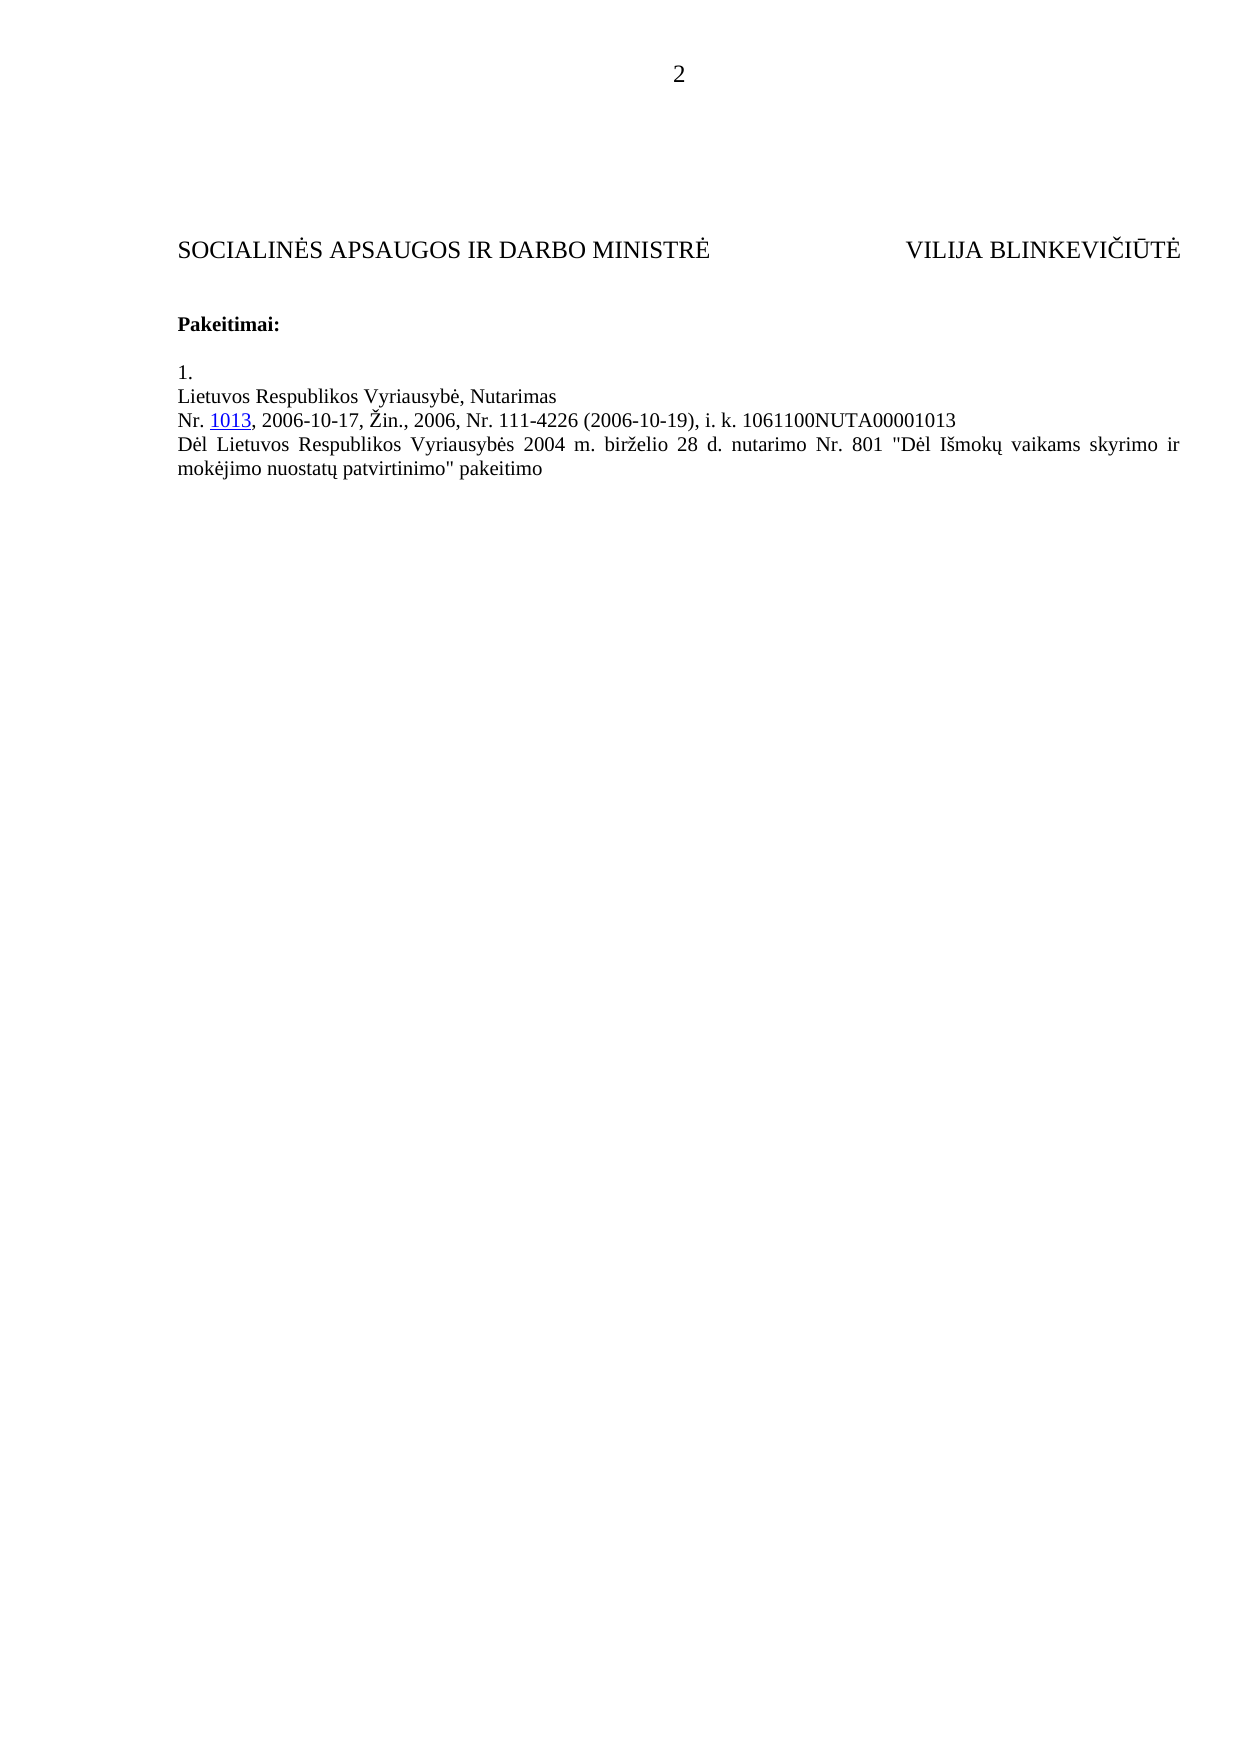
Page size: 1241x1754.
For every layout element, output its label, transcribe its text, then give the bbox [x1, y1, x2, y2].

text SOCIALINĖS APSAUGOS IR DARBO MINISTRĖ VILIJA BLINKEVIČIŪTĖ [177, 235, 1181, 263]
text 1. [177, 360, 1181, 384]
text Pakeitimai: [177, 312, 1181, 336]
text Lietuvos Respublikos Vyriausybė, Nutarimas [177, 384, 1181, 408]
text Nr. 1013, 2006-10-17, Žin., 2006, Nr. 111-4226 (2006-10-19), i. k. 1061100NUTA00001013 [177, 408, 1181, 432]
text Dėl Lietuvos Respublikos Vyriausybės 2004 m. birželio 28 d. nutarimo Nr. 801 "Dėl Išmokų vaikams skyrimo ir mokėjimo nuostatų patvirtinimo" pakeitimo [177, 432, 1181, 480]
